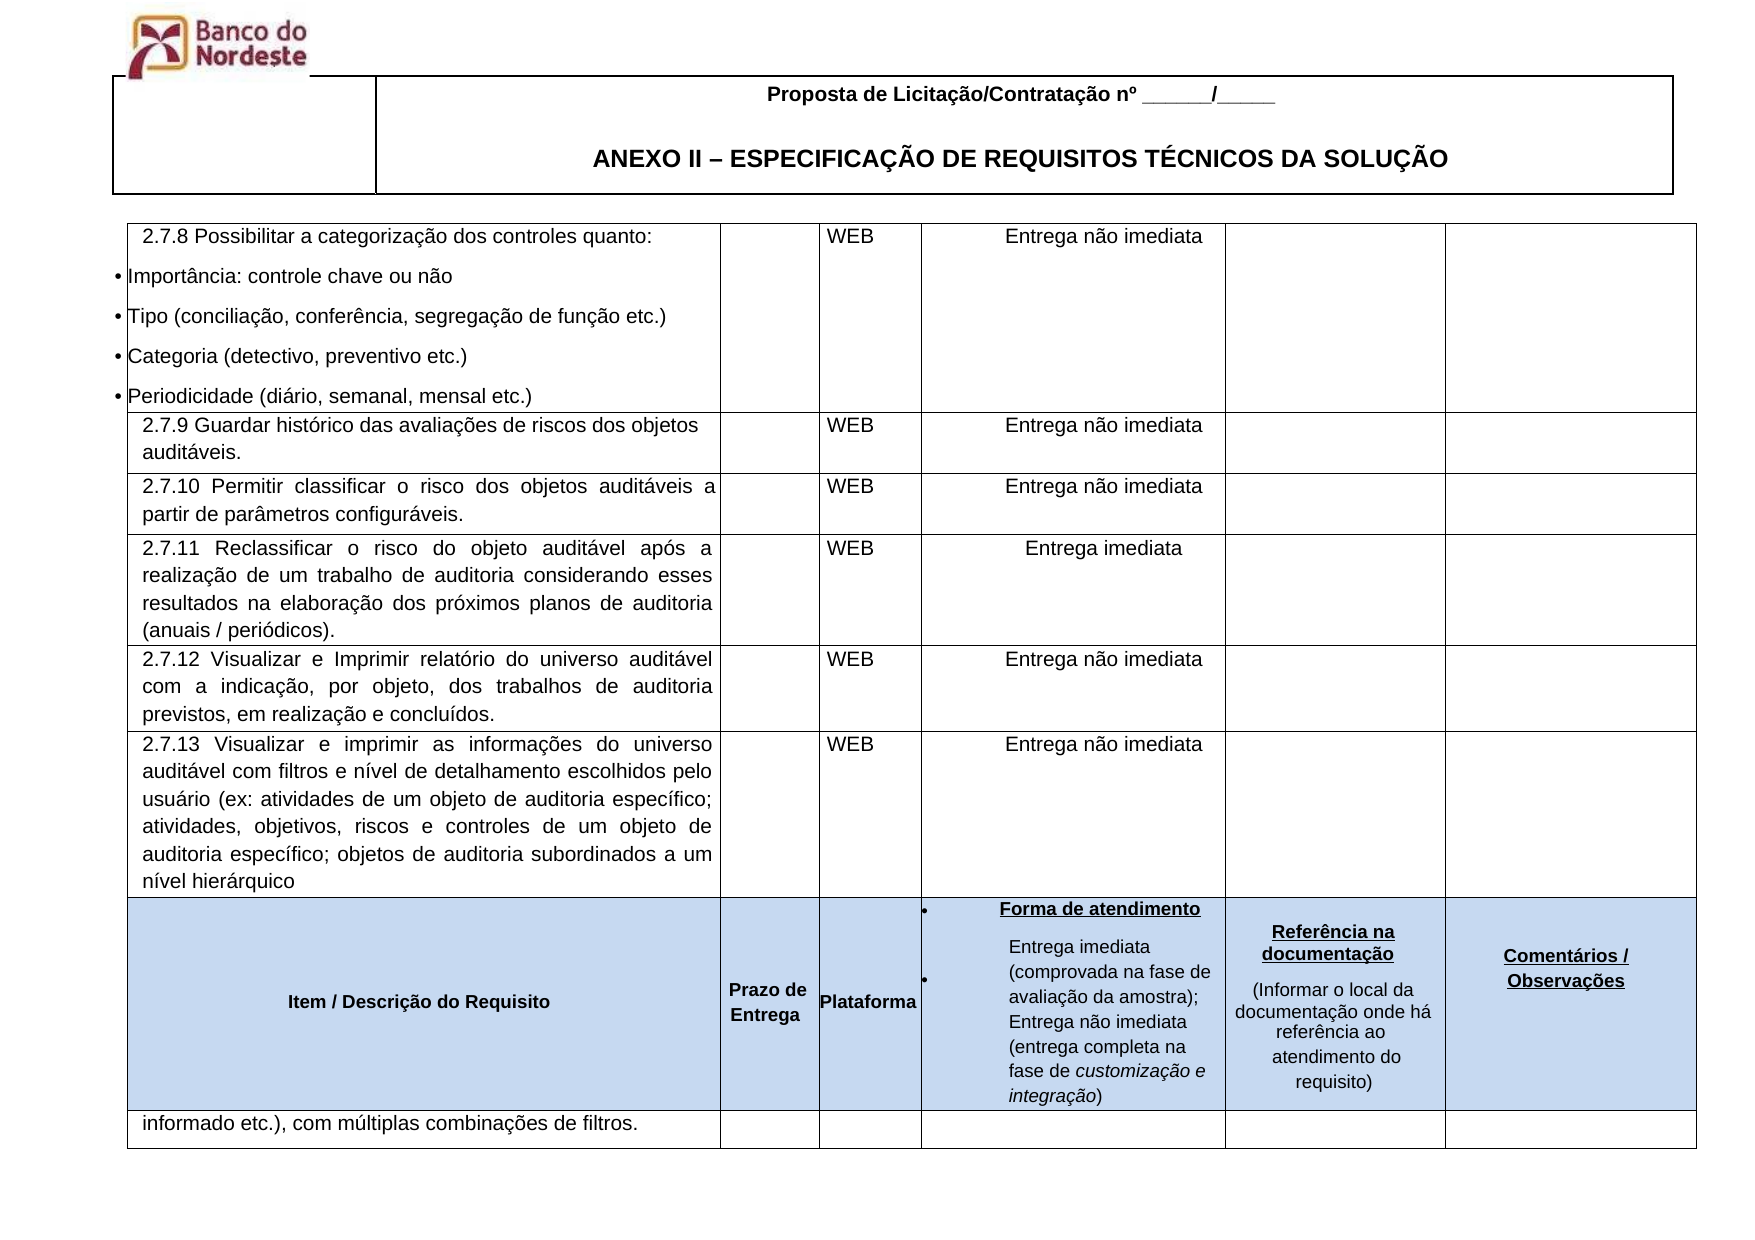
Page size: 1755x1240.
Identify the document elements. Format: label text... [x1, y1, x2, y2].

table_cell 2.7.11 Reclassificar o risco do objeto auditável após a realização de um trabalho de auditoria considerando esses resultados na elaboração dos próximos planos de auditoria (anuais / periódicos). [128, 535, 720, 645]
table_cell WEB [820, 646, 921, 731]
table_cell 2.7.8 Possibilitar a categorização dos controles quanto: Importância: controle chave ou não Tipo (conciliação, conferência, segregação de função etc.) Categoria (detectivo, preventivo etc.) Periodicidade (diário, semanal, mensal etc.) [128, 224, 720, 412]
table_cell 2.7.9 Guardar histórico das avaliações de riscos dos objetos auditáveis. [128, 413, 720, 473]
table_cell [922, 413, 999, 473]
table_cell WEB [820, 732, 921, 897]
table_cell [1226, 413, 1445, 473]
table_cell WEB [820, 474, 921, 534]
table_cell [922, 474, 999, 534]
table_cell 2.7.10 Permitir classificar o risco dos objetos auditáveis a partir de parâmetros configuráveis. [128, 474, 720, 534]
table_cell informado etc.), com múltiplas combinações de filtros. [128, 1111, 720, 1148]
table_cell [1446, 1111, 1696, 1148]
table_cell [922, 732, 999, 897]
table_cell 2.7.13 Visualizar e imprimir as informações do universo auditável com filtros e nível de detalhamento escolhidos pelo usuário (ex: atividades de um objeto de auditoria específico; atividades, objetivos, riscos e controles de um objeto de auditoria específico; objetos de auditoria subordinados a um nível hierárquico [128, 732, 720, 897]
table_cell WEB [820, 535, 921, 645]
table_cell Entrega imediata [999, 535, 1225, 645]
table_cell [1446, 413, 1696, 473]
table_cell [1226, 646, 1445, 731]
table_cell [1226, 224, 1445, 412]
table_cell 2.7.12 Visualizar e Imprimir relatório do universo auditável com a indicação, por objeto, dos trabalhos de auditoria previstos, em realização e concluídos. [128, 646, 720, 731]
table_cell Entrega não imediata [999, 474, 1225, 534]
table_cell Entrega não imediata [999, 646, 1225, 731]
table_cell [1446, 224, 1696, 412]
table_cell Prazo de Entrega [721, 898, 819, 1110]
table_cell [1226, 474, 1445, 534]
table_cell [1226, 732, 1445, 897]
table_cell [999, 1111, 1225, 1148]
table_cell Entrega não imediata [999, 732, 1225, 897]
table_cell [721, 646, 819, 731]
table_cell [1446, 474, 1696, 534]
table_cell Referência na documentação (Informar o local da documentação onde há referência ao atendimento do requisito) [1226, 898, 1445, 1110]
table_cell Forma de atendimento Entrega imediata (comprovada na fase de avaliação da amostra); Entrega não imediata (entrega completa na fase de customização e integração) [999, 898, 1225, 1110]
table_cell [721, 732, 819, 897]
table_cell [922, 1111, 999, 1148]
table_cell Item / Descrição do Requisito [128, 898, 720, 1110]
table_cell [721, 535, 819, 645]
table_cell [1226, 535, 1445, 645]
table_cell WEB [820, 224, 921, 412]
table_cell [922, 646, 999, 731]
table_cell [922, 224, 999, 412]
table_cell Entrega não imediata [999, 413, 1225, 473]
table_cell [922, 535, 999, 645]
table_cell Comentários / Observações [1446, 898, 1696, 1110]
table_cell [721, 224, 819, 412]
table_cell WEB [820, 413, 921, 473]
table_cell [721, 1111, 819, 1148]
table_cell [1446, 535, 1696, 645]
table_cell [721, 413, 819, 473]
table_cell Plataforma [820, 898, 921, 1110]
table_cell [922, 898, 999, 1110]
table_cell Entrega não imediata [999, 224, 1225, 412]
table_cell [820, 1111, 921, 1148]
table_cell [1446, 646, 1696, 731]
table_cell [1446, 732, 1696, 897]
table_cell [1226, 1111, 1445, 1148]
table_cell [721, 474, 819, 534]
